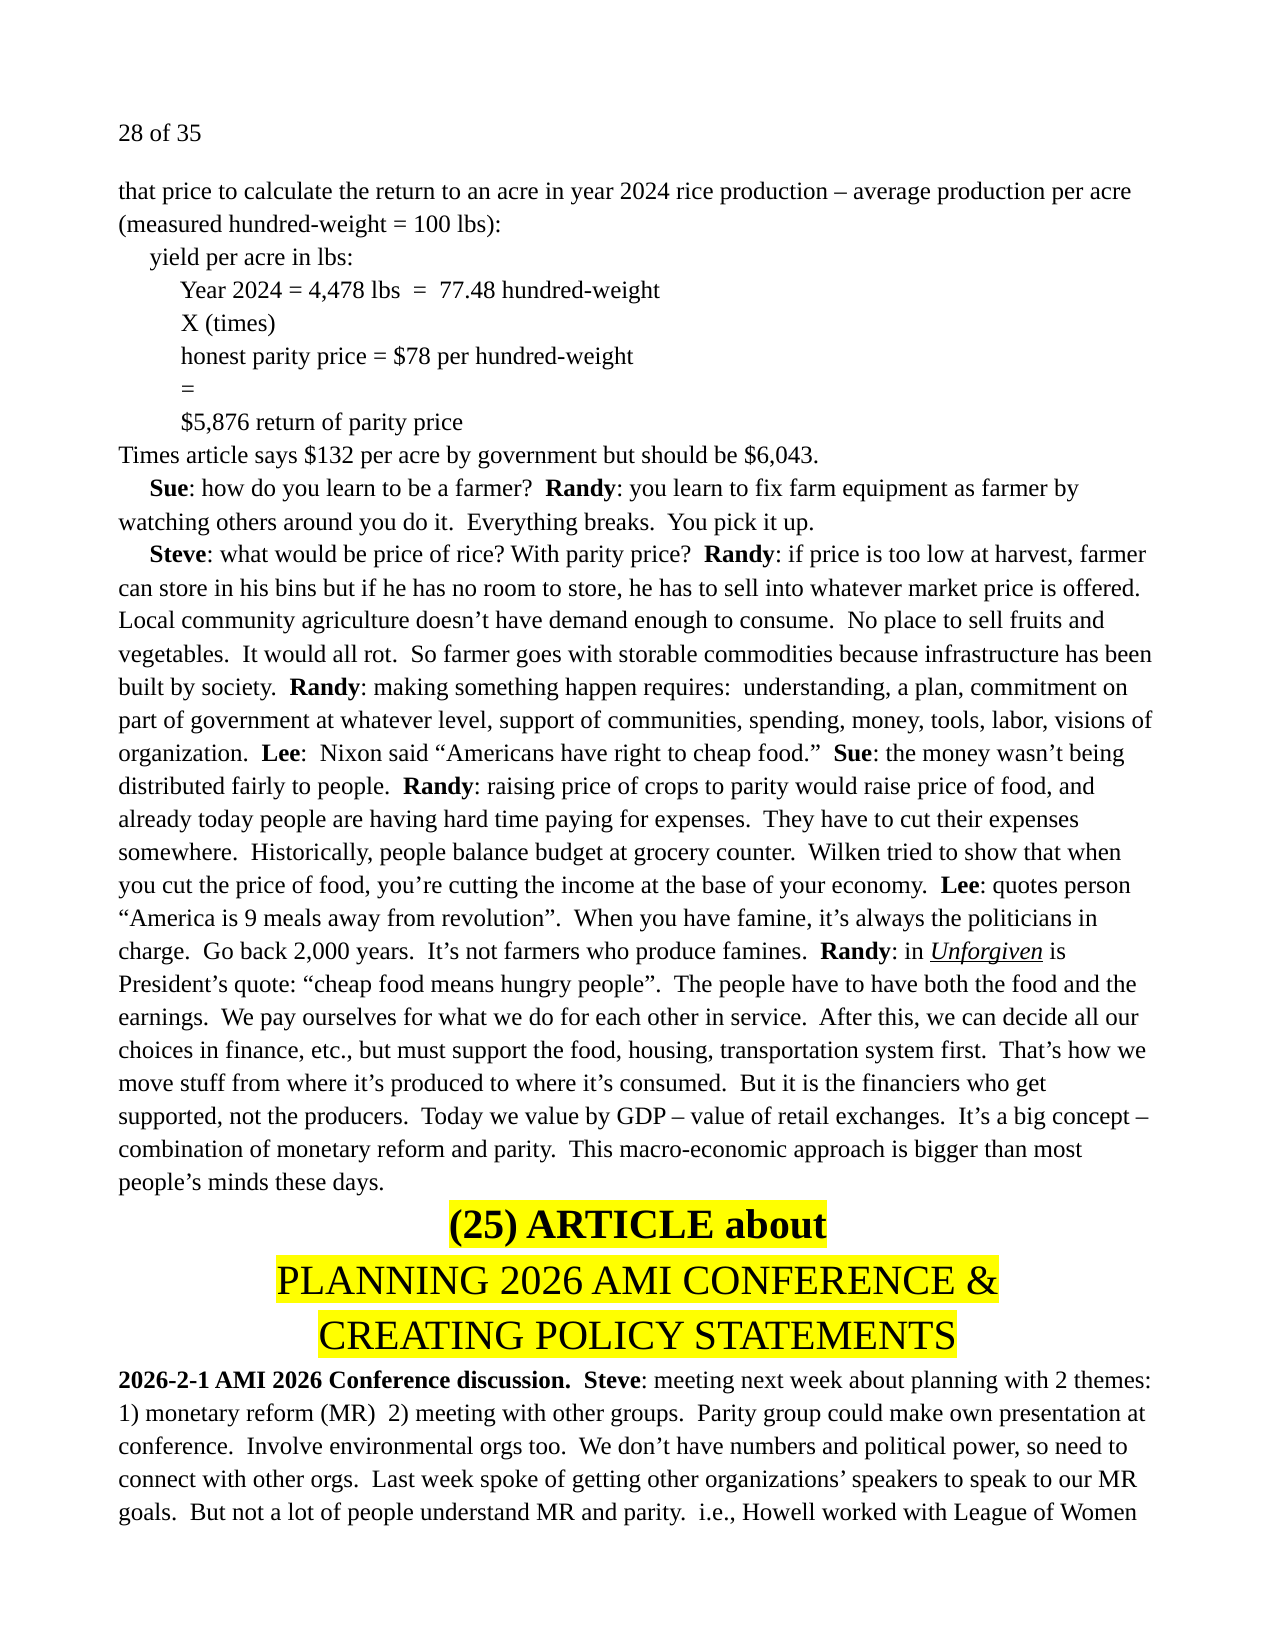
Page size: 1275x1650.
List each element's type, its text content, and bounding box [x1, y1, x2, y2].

text that price to calculate the return to an acre in year 2024 rice production – average production per acre (measured hundred-weight = 100 lbs): [118, 176, 1157, 238]
text PLANNING 2026 AMI CONFERENCE & [118, 1255, 1157, 1303]
text X (times) [118, 308, 1157, 337]
text Times article says $132 per acre by government but should be $6,043. [118, 441, 1157, 469]
text honest parity price = $78 per hundred-weight [118, 341, 1157, 370]
text CREATING POLICY STATEMENTS [118, 1310, 1157, 1358]
text yield per acre in lbs: [118, 242, 1157, 271]
text = [118, 374, 1157, 403]
text Sue: how do you learn to be a farmer? Randy: you learn to fix farm equipment as farmer by watching others around you do it. Everything breaks. You pick it up. [118, 473, 1157, 535]
text Steve: what would be price of rice? With parity price? Randy: if price is too low at harvest, farmer can store in his bins but if he has no room to store, he has to sell into whatever market price is offered. Local community agriculture doesn’t have demand enough to consume. No place to sell fruits and vegetables. It would all rot. So farmer goes with storable commodities because infrastructure has been built by society. Randy: making something happen requires: understanding, a plan, commitment on part of government at whatever level, support of communities, spending, money, tools, labor, visions of organization. Lee: Nixon said “Americans have right to cheap food.” Sue: the money wasn’t being distributed fairly to people. Randy: raising price of crops to parity would raise price of food, and already today people are having hard time paying for expenses. They have to cut their expenses somewhere. Historically, people balance budget at grocery counter. Wilken tried to show that when you cut the price of food, you’re cutting the income at the base of your economy. Lee: quotes person “America is 9 meals away from revolution”. When you have famine, it’s always the politicians in charge. Go back 2,000 years. It’s not farmers who produce famines. Randy: in Unforgiven is President’s quote: “cheap food means hungry people”. The people have to have both the food and the earnings. We pay ourselves for what we do for each other in service. After this, we can decide all our choices in finance, etc., but must support the food, housing, transportation system first. That’s how we move stuff from where it’s produced to where it’s consumed. But it is the financiers who get supported, not the producers. Today we value by GDP – value of retail exchanges. It’s a big concept – combination of monetary reform and parity. This macro-economic approach is bigger than most people’s minds these days. [118, 539, 1157, 1196]
text (25) ARTICLE about [118, 1200, 1157, 1248]
text $5,876 return of parity price [118, 407, 1157, 436]
text Year 2024 = 4,478 lbs = 77.48 hundred-weight [118, 275, 1157, 304]
text 2026-2-1 AMI 2026 Conference discussion. Steve: meeting next week about planning with 2 themes: 1) monetary reform (MR) 2) meeting with other groups. Parity group could make own presentation at conference. Involve environmental orgs too. We don’t have numbers and political power, so need to connect with other orgs. Last week spoke of getting other organizations’ speakers to speak to our MR goals. But not a lot of people understand MR and parity. i.e., Howell worked with League of Women [118, 1365, 1157, 1526]
